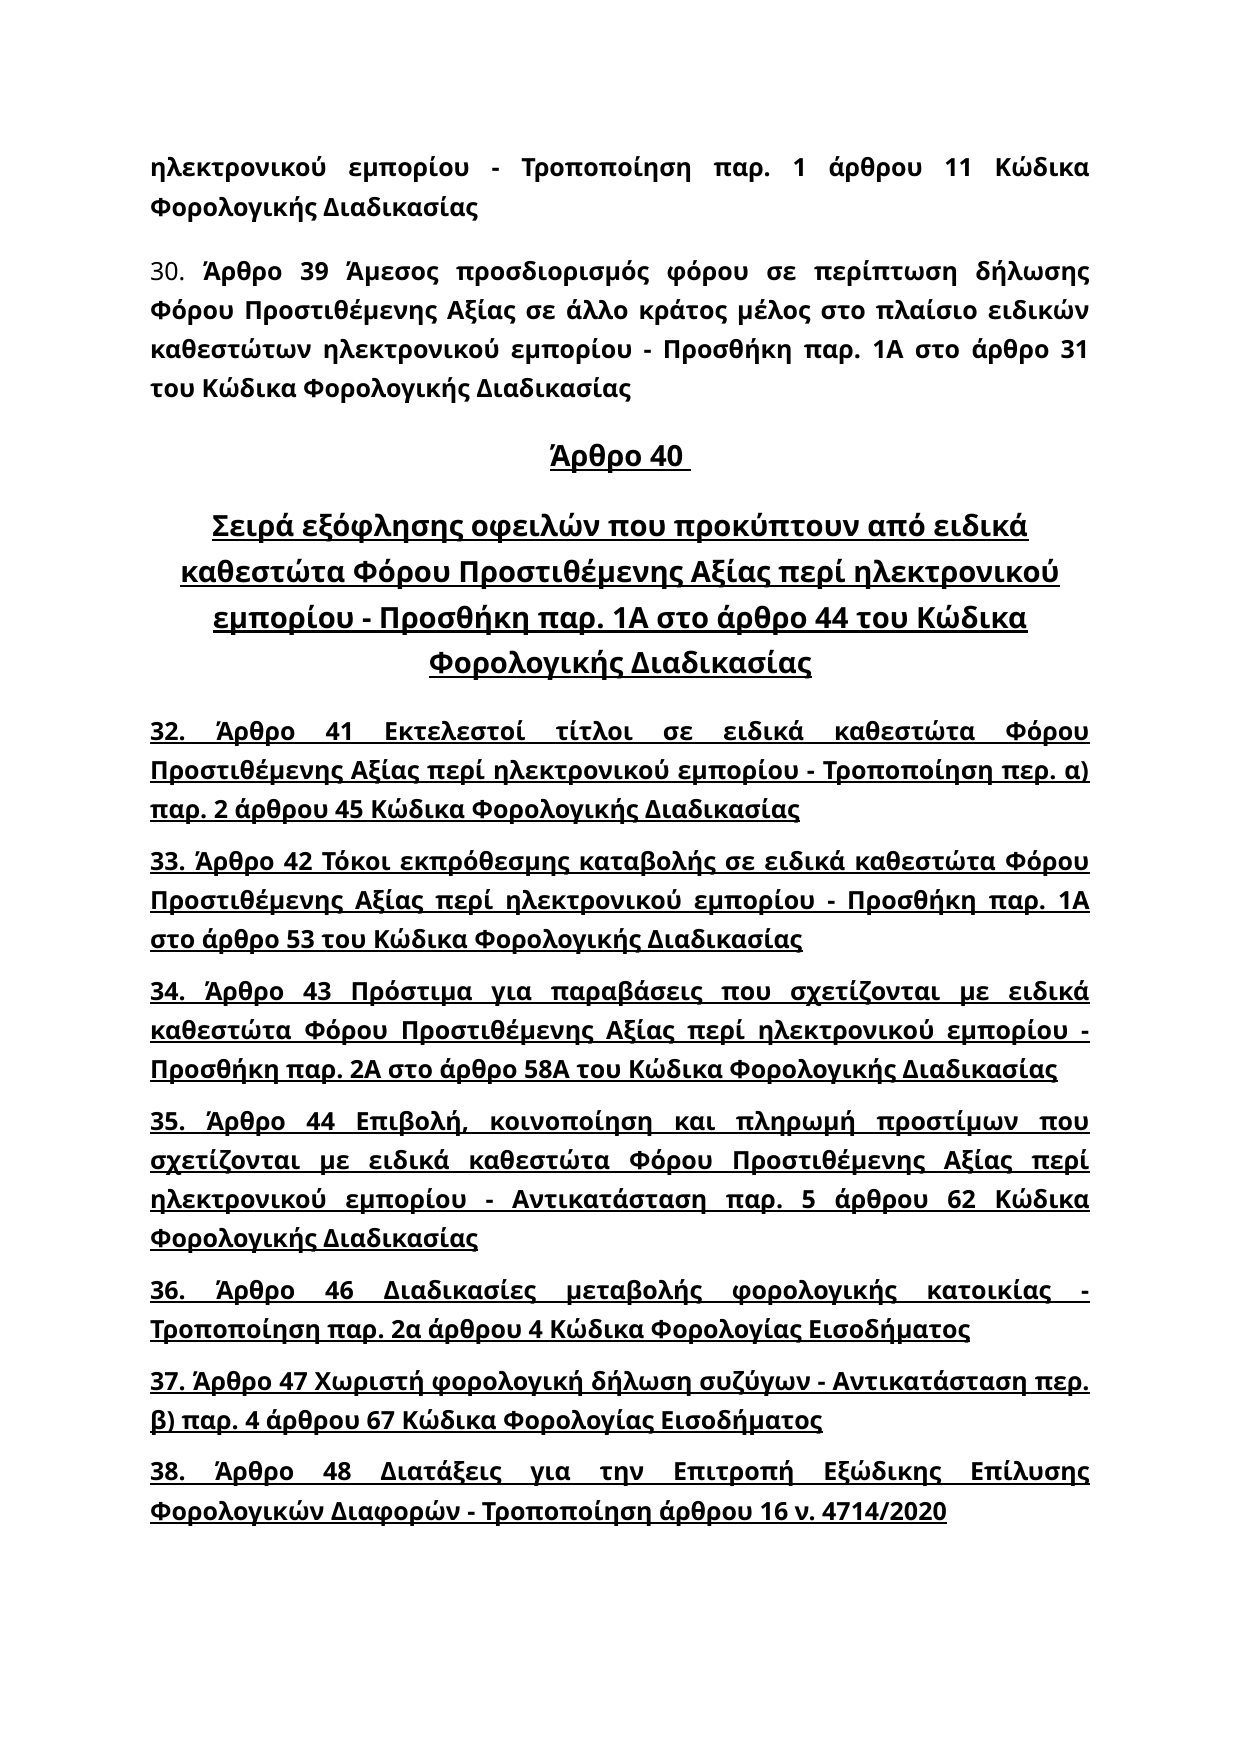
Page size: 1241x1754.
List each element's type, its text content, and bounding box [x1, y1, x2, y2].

text 34. Άρθρο 43 Πρόστιμα για παραβάσεις που σχετίζονται με ειδικά [150, 973, 1090, 1002]
text 37. Άρθρο 47 Χωριστή φορολογική δήλωση συζύγων - Αντικατάσταση περ. [150, 1363, 1090, 1392]
text ηλεκτρονικού εμπορίου - Τροποποίηση παρ. 1 άρθρου 11 Κώδικα Φορολογικής Διαδικασίας [150, 150, 1090, 223]
text στο άρθρο 53 του Κώδικα Φορολογικής Διαδικασίας [150, 913, 1090, 956]
text 33. Άρθρο 42 Τόκοι εκπρόθεσμης καταβολής σε ειδικά καθεστώτα Φόρου [150, 843, 1090, 872]
text Προστιθέμενης Αξίας περί ηλεκτρονικού εμπορίου - Τροποποίηση περ. α) [150, 744, 1090, 781]
text 32. Άρθρο 41 Εκτελεστοί τίτλοι σε ειδικά καθεστώτα Φόρου [150, 713, 1090, 742]
text 35. Άρθρο 44 Επιβολή, κοινοποίηση και πληρωμή προστίμων που [150, 1103, 1090, 1132]
text παρ. 2 άρθρου 45 Κώδικα Φορολογικής Διαδικασίας [150, 783, 1090, 826]
text β) παρ. 4 άρθρου 67 Κώδικα Φορολογίας Εισοδήματος [150, 1394, 1090, 1436]
text 36. Άρθρο 46 Διαδικασίες μεταβολής φορολογικής κατοικίας [150, 1272, 1090, 1301]
subtitle Άρθρο 40 [150, 435, 1090, 475]
text Φορολογικών Διαφορών - Τροποποίηση άρθρου 16 ν. 4714/2020 [150, 1485, 1090, 1527]
text - Προσθήκη παρ. 2Α στο άρθρο 58Α του Κώδικα Φορολογικής Διαδικασίας [150, 1043, 1090, 1086]
text σχετίζονται με ειδικά καθεστώτα Φόρου Προστιθέμενης Αξίας περί [150, 1134, 1090, 1171]
text Φορολογικής Διαδικασίας [150, 1212, 1090, 1255]
text Προστιθέμενης Αξίας περί ηλεκτρονικού εμπορίου - Προσθήκη παρ. 1Α [150, 874, 1090, 911]
text 38. Άρθρο 48 Διατάξεις για την Επιτροπή Εξώδικης Επίλυσης [150, 1454, 1090, 1483]
text καθεστώτα Φόρου Προστιθέμενης Αξίας περί ηλεκτρονικού εμπορίου [150, 1004, 1090, 1041]
subtitle Σειρά εξόφλησης οφειλών που προκύπτουν από ειδικά καθεστώτα Φόρου Προστιθέμενης Αξίας περί ηλεκτρονικού εμπορίου - Προσθήκη παρ. 1Α στο άρθρο 44 του Κώδικα Φορολογικής Διαδικασίας [150, 506, 1090, 682]
text 30. Άρθρο 39 Άμεσος προσδιορισμός φόρου σε περίπτωση δήλωσης Φόρου Προστιθέμενης Αξίας σε άλλο κράτος μέλος στο πλαίσιο ειδικών καθεστώτων ηλεκτρονικού εμπορίου - Προσθήκη παρ. 1Α στο άρθρο 31 του Κώδικα Φορολογικής Διαδικασίας [150, 253, 1090, 405]
text ηλεκτρονικού εμπορίου - Αντικατάσταση παρ. 5 άρθρου 62 Κώδικα [150, 1173, 1090, 1210]
text - Τροποποίηση παρ. 2α άρθρου 4 Κώδικα Φορολογίας Εισοδήματος [150, 1303, 1090, 1346]
